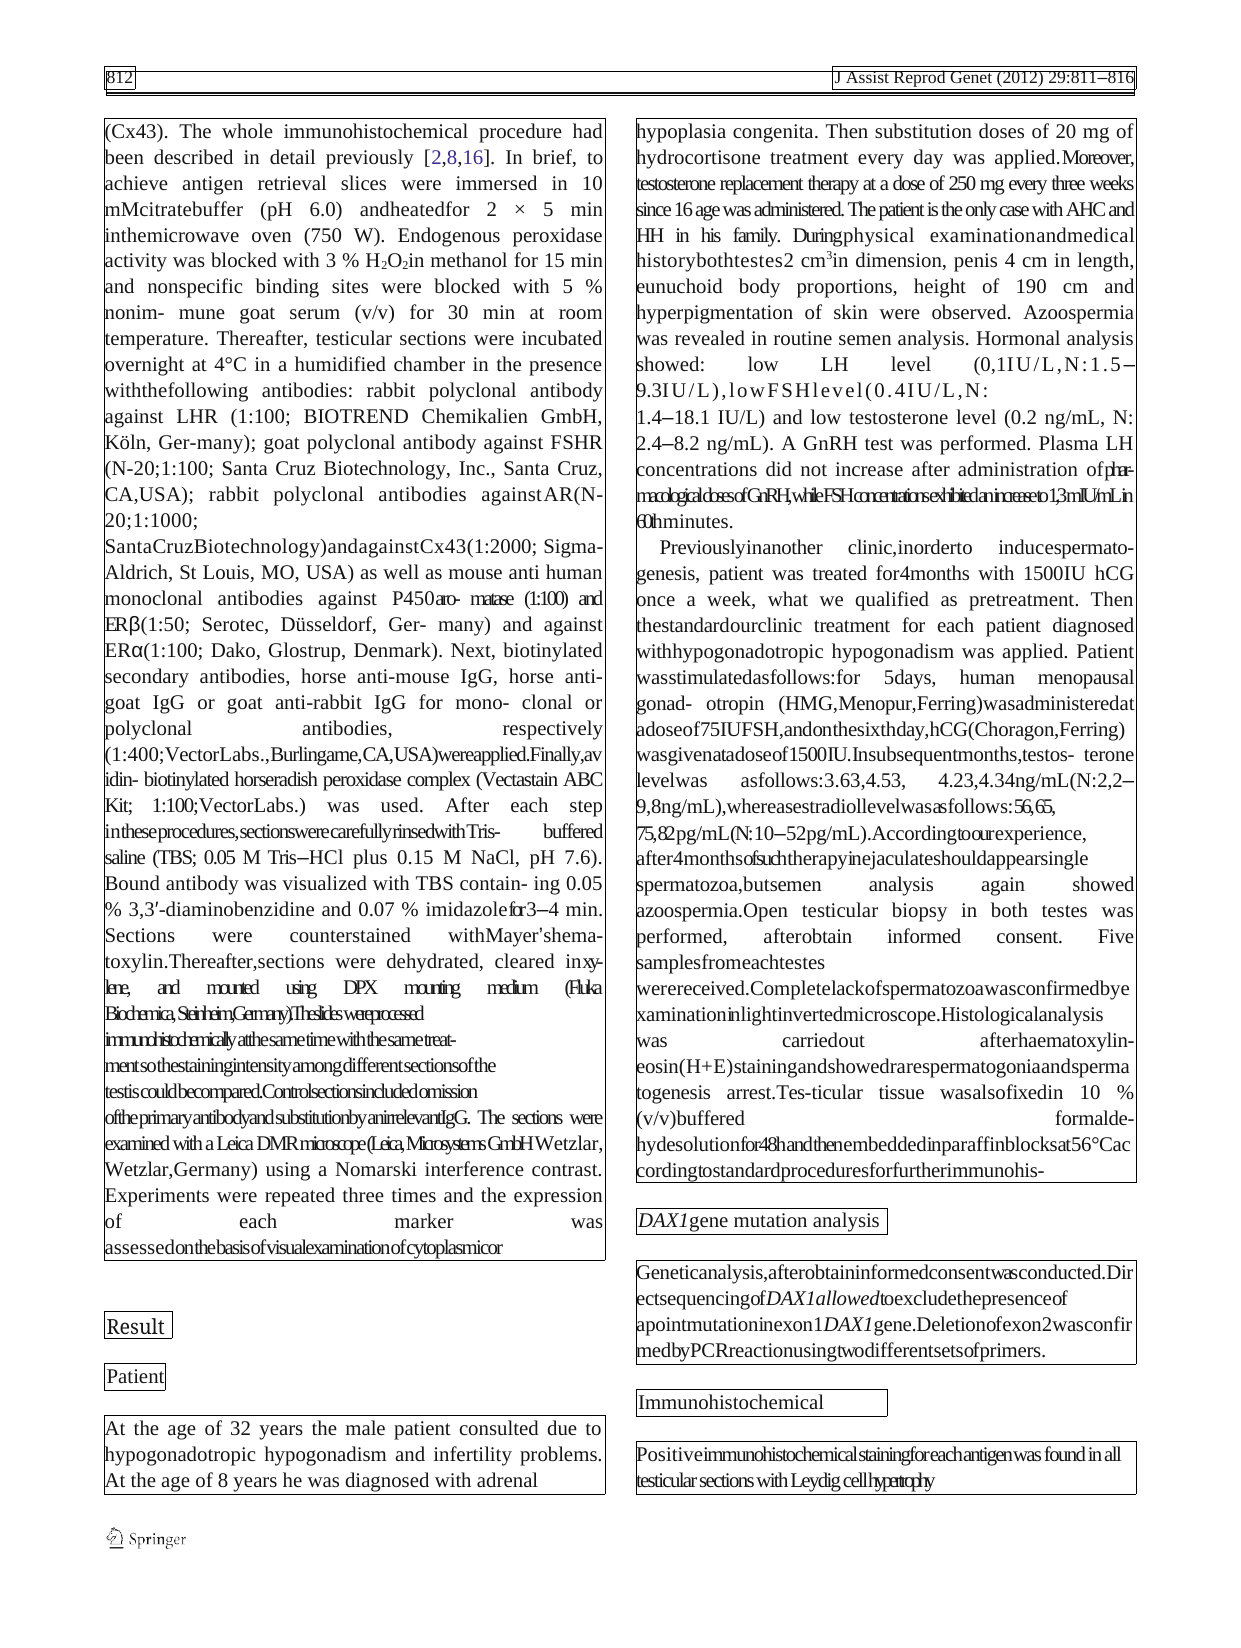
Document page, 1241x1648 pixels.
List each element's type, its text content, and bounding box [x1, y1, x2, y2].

text Immunohistochemical studies [638, 1390, 887, 1416]
text DAX1gene mutation analysis [638, 1209, 887, 1232]
picture [106, 1527, 186, 1549]
text 812 [107, 72, 135, 87]
text Geneticanalysis,afterobtaininformedconsentwasconducted.DirectsequencingofDAX1allowedtoexcludethepresenceof apointmutationinexon1DAX1gene.Deletionofexon2wasconfirmedbyPCRreactionusingtwodifferentsetsofprimers. [637, 1261, 1134, 1362]
text Patient [106, 1364, 165, 1388]
text (Cx43). The whole immunohistochemical procedure had been described in detail previously [2,8,16]. In brief, to achieve antigen retrieval slices were immersed in 10 mMcitratebuffer (pH 6.0) andheatedfor 2 × 5 min inthemicrowave oven (750 W). Endogenous peroxidase activity was blocked with 3 % H2O2in methanol for 15 min and nonspecific binding sites were blocked with 5 % nonim- mune goat serum (v/v) for 30 min at room temperature. Thereafter, testicular sections were incubated overnight at 4°C in a humidified chamber in the presence withthefollowing antibodies: rabbit polyclonal antibody against LHR (1:100; BIOTREND Chemikalien GmbH, Köln, Ger-many); goat polyclonal antibody against FSHR (N-20;1:100; Santa Cruz Biotechnology, Inc., Santa Cruz, CA,USA); rabbit polyclonal antibodies againstAR(N-20;1:1000; SantaCruzBiotechnology)andagainstCx43(1:2000; Sigma-Aldrich, St Louis, MO, USA) as well as mouse anti human monoclonal antibodies against P450aro- matase (1:100) and ERβ(1:50; Serotec, Düsseldorf, Ger- many) and against ERα(1:100; Dako, Glostrup, Denmark). Next, biotinylated secondary antibodies, horse anti-mouse IgG, horse anti-goat IgG or goat anti-rabbit IgG for mono- clonal or polyclonal antibodies, respectively (1:400;VectorLabs.,Burlingame,CA,USA)wereapplied.Finally,avidin- biotinylated horseradish peroxidase complex (Vectastain ABC Kit; 1:100;VectorLabs.) was used. After each step intheseprocedures,sectionswerecarefullyrinsedwithTris- buffered saline (TBS; 0.05 M Tris–HCl plus 0.15 M NaCl, pH 7.6). Bound antibody was visualized with TBS contain- ing 0.05 % 3,3′-diaminobenzidine and 0.07 % imidazolefor 3–4 min. Sections were counterstained withMayer’shema- toxylin.Thereafter,sections were dehydrated, cleared inxy- lene, and mounted using DPX mounting medium (Fluka Biochemica,Steinheim,Germany).Theslideswereprocessed immunohistochemicallyatthesametimewiththesametreat- mentsothestainingintensityamongdifferentsectionsofthe testiscouldbecompared.Controlsectionsincludedomission oftheprimaryantibodyandsubstitutionbyanirrelevantIgG. The sections were examined with a Leica DMRmicroscope (Leica, Microsystems GmbHWetzlar, Wetzlar,Germany) using a Nomarski interference contrast. Experiments were repeated three times and the expression of each marker was assessedonthebasisofvisualexaminationofcytoplasmicor nuclearlocalizationin10differentfieldsonserialsections. [105, 119, 603, 1260]
text At the age of 32 years the male patient consulted due to hypogonadotropic hypogonadism and infertility problems. At the age of 8 years he was diagnosed with adrenal [105, 1416, 603, 1492]
text J Assist Reprod Genet (2012) 29:811–816 [834, 67, 1136, 87]
text 1.4–18.1 IU/L) and low testosterone level (0.2 ng/mL, N: 2.4–8.2 ng/mL). A GnRH test was performed. Plasma LH concentrations did not increase after administration ofphar- macological doses of GnRH, while FSH concentrations exhibited an increase to 1,3 mIU/mL in 60thminutes. [637, 405, 1134, 533]
text [106, 67, 135, 71]
text Positiveimmunohistochemicalstainingforeachantigenwas found in all testicular sections with Leydig cellhypertrophy [637, 1442, 1135, 1492]
text Results [106, 1312, 172, 1338]
text hypoplasia congenita. Then substitution doses of 20 mg of hydrocortisone treatment every day was applied.Moreover, testosterone replacement therapy at a dose of 250 mg every three weeks since 16 age was administered. The patient is the only case with AHC and HH in his family. Duringphysical examinationandmedical historybothtestes2 cm3in dimension, penis 4 cm in length, eunuchoid body proportions, height of 190 cm and hyperpigmentation of skin were observed. Azoospermia was revealed in routine semen analysis. Hormonal analysis showed: low LH level (0,1IU/L,N:1.5–9.3IU/L),lowFSHlevel(0.4IU/L,N: [637, 119, 1135, 402]
text Previouslyinanother clinic,inorderto inducespermato- genesis, patient was treated for4months with 1500IU hCG once a week, what we qualified as pretreatment. Then thestandardourclinic treatment for each patient diagnosed withhypogonadotropic hypogonadism was applied. Patient wasstimulatedasfollows:for 5days, human menopausal gonad- otropin (HMG,Menopur,Ferring)wasadministeredat adoseof75IUFSH,andonthesixthday,hCG(Choragon,Ferring) wasgivenatadoseof1500IU.Insubsequentmonths,testos- terone levelwas asfollows:3.63,4.53, 4.23,4.34ng/mL(N:2,2–9,8ng/mL),whereasestradiollevelwasasfollows:56,65, 75,82pg/mL(N:10–52pg/mL).Accordingtoourexperience, after4monthsofsuchtherapyinejaculateshouldappearsingle spermatozoa,butsemen analysis again showed azoospermia.Open testicular biopsy in both testes was performed, afterobtain informed consent. Five samplesfromeachtestes werereceived.Completelackofspermatozoawasconfirmedbyexaminationinlightinvertedmicroscope.Histologicalanalysis was carriedout afterhaematoxylin-eosin(H+E)stainingandshowedrarespermatogoniaandspermatogenesis arrest.Tes-ticular tissue wasalsofixedin 10 % (v/v)buffered formalde- hydesolutionfor48handthenembeddedinparaffinblocksat56°Caccordingtostandardproceduresforfurtherimmunohis- tochemical examination.Allstudieshave beenapprovedby the local EthicsCommittee. [637, 535, 1134, 1182]
